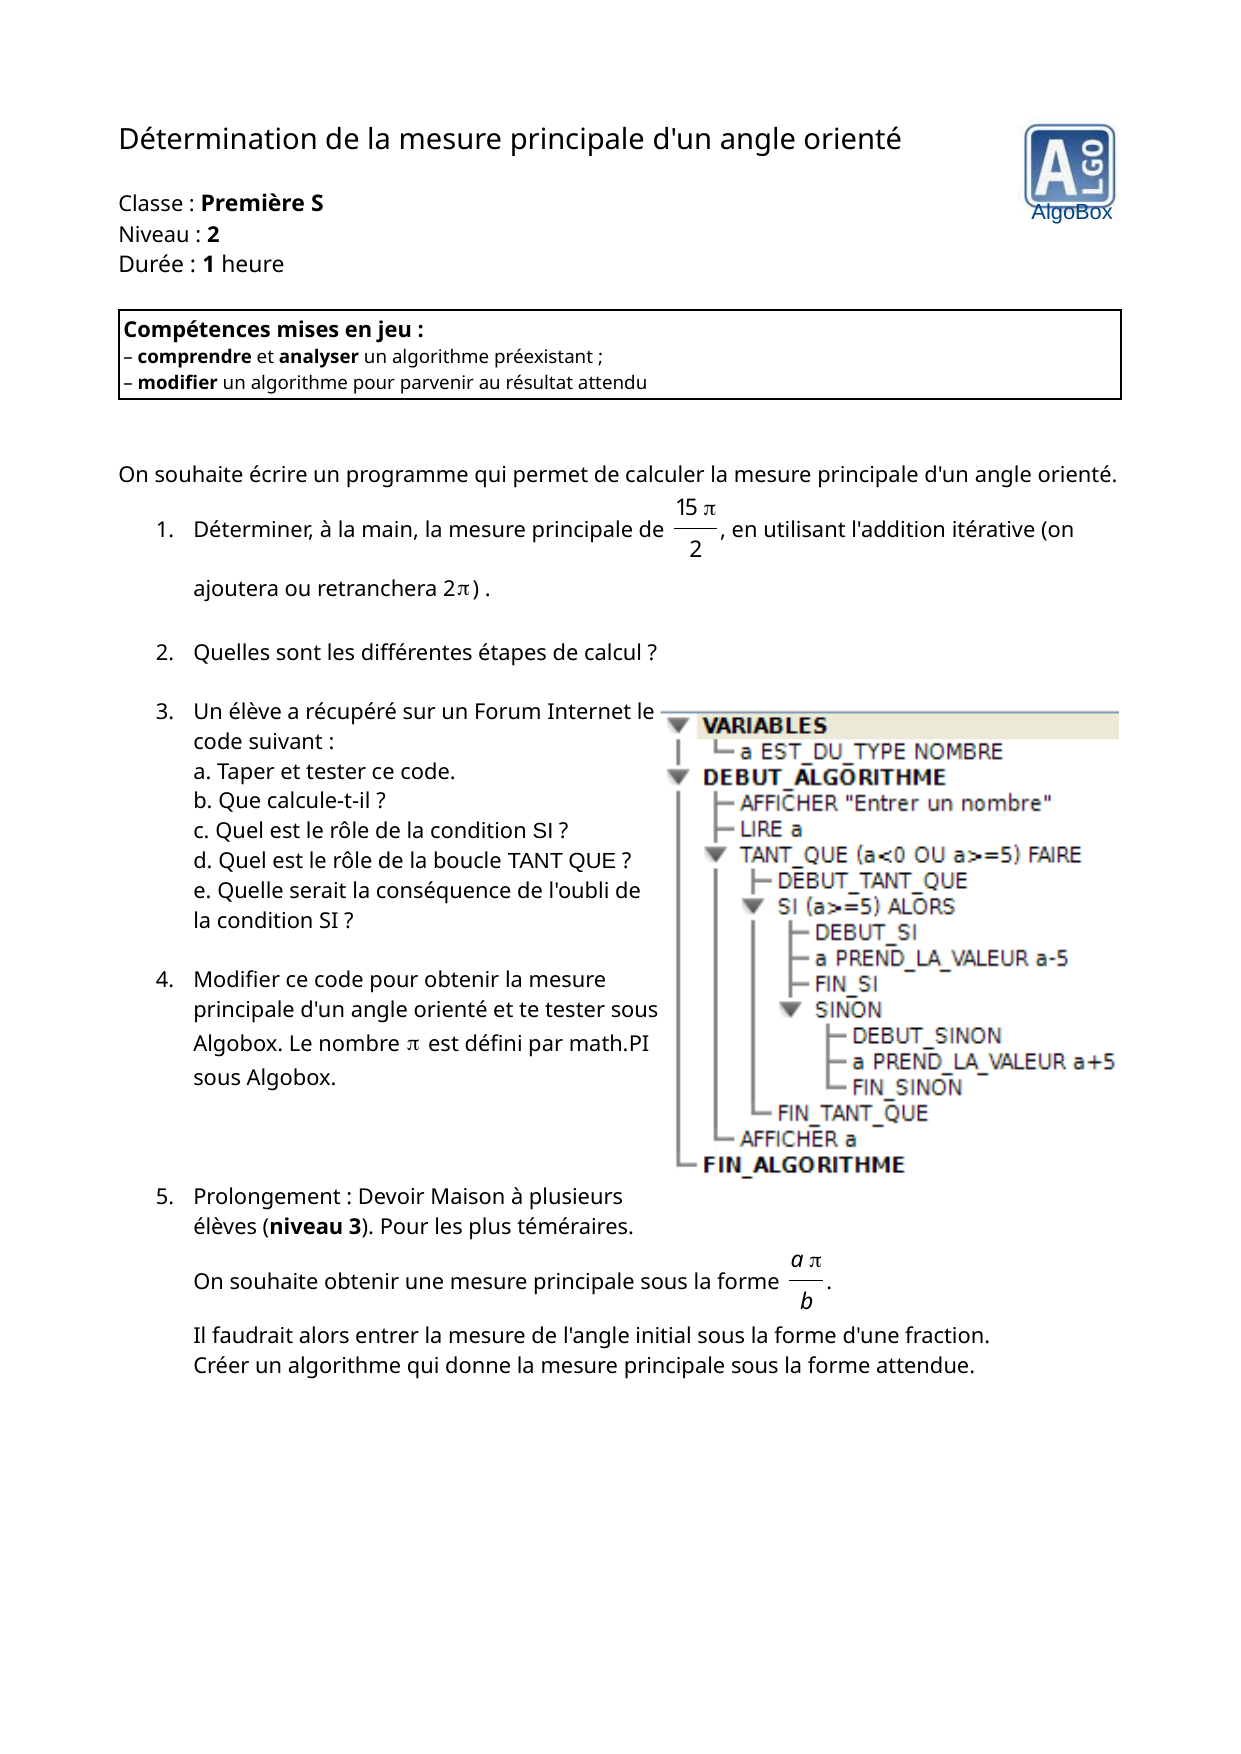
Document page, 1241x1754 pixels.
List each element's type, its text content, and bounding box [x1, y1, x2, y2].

text Compétences mises en jeu : – comprendre et analyser un algorithme préexistant ; – modifier un algorithme pour parvenir au résultat attendu [120, 311, 1120, 398]
list b. Que calcule-t-il ? [156, 786, 660, 815]
list Il faudrait alors entrer la mesure de l'angle initial sous la forme d'une fraction. [156, 1320, 1122, 1350]
list Prolongement : Devoir Maison à plusieurs élèves (niveau 3). Pour les plus téméraires. [156, 1181, 1122, 1241]
list c. Quel est le rôle de la condition SI ? [156, 815, 660, 845]
list a. Taper et tester ce code. [156, 756, 660, 786]
text Classe : Première S Niveau : 2 Durée : 1 heure [118, 187, 1122, 279]
list Modifier ce code pour obtenir la mesure principale d'un angle orienté et te tester sous Algobox. Le nombre est défini par math.PI sous Algobox. [156, 964, 660, 1092]
list Quelles sont les différentes étapes de calcul ? [156, 637, 1122, 666]
text Détermination de la mesure principale d'un angle orienté [118, 118, 1016, 158]
list Un élève a récupéré sur un Forum Internet le code suivant : [156, 696, 1122, 756]
list Créer un algorithme qui donne la mesure principale sous la forme attendue. [156, 1350, 1122, 1380]
list d. Quel est le rôle de la boucle TANT QUE ? [156, 845, 660, 875]
picture [1016, 118, 1122, 216]
list e. Quelle serait la conséquence de l'oubli de la condition SI ? [156, 875, 660, 934]
picture [1092, 209, 1098, 216]
text On souhaite écrire un programme qui permet de calculer la mesure principale d'un angle orienté. [118, 429, 1122, 489]
list On souhaite obtenir une mesure principale sous la forme . [156, 1241, 1122, 1320]
list Déterminer, à la main, la mesure principale de , en utilisant l'addition itérative (on ajoutera ou retranchera 2) . [156, 489, 1122, 607]
picture [1066, 209, 1072, 216]
